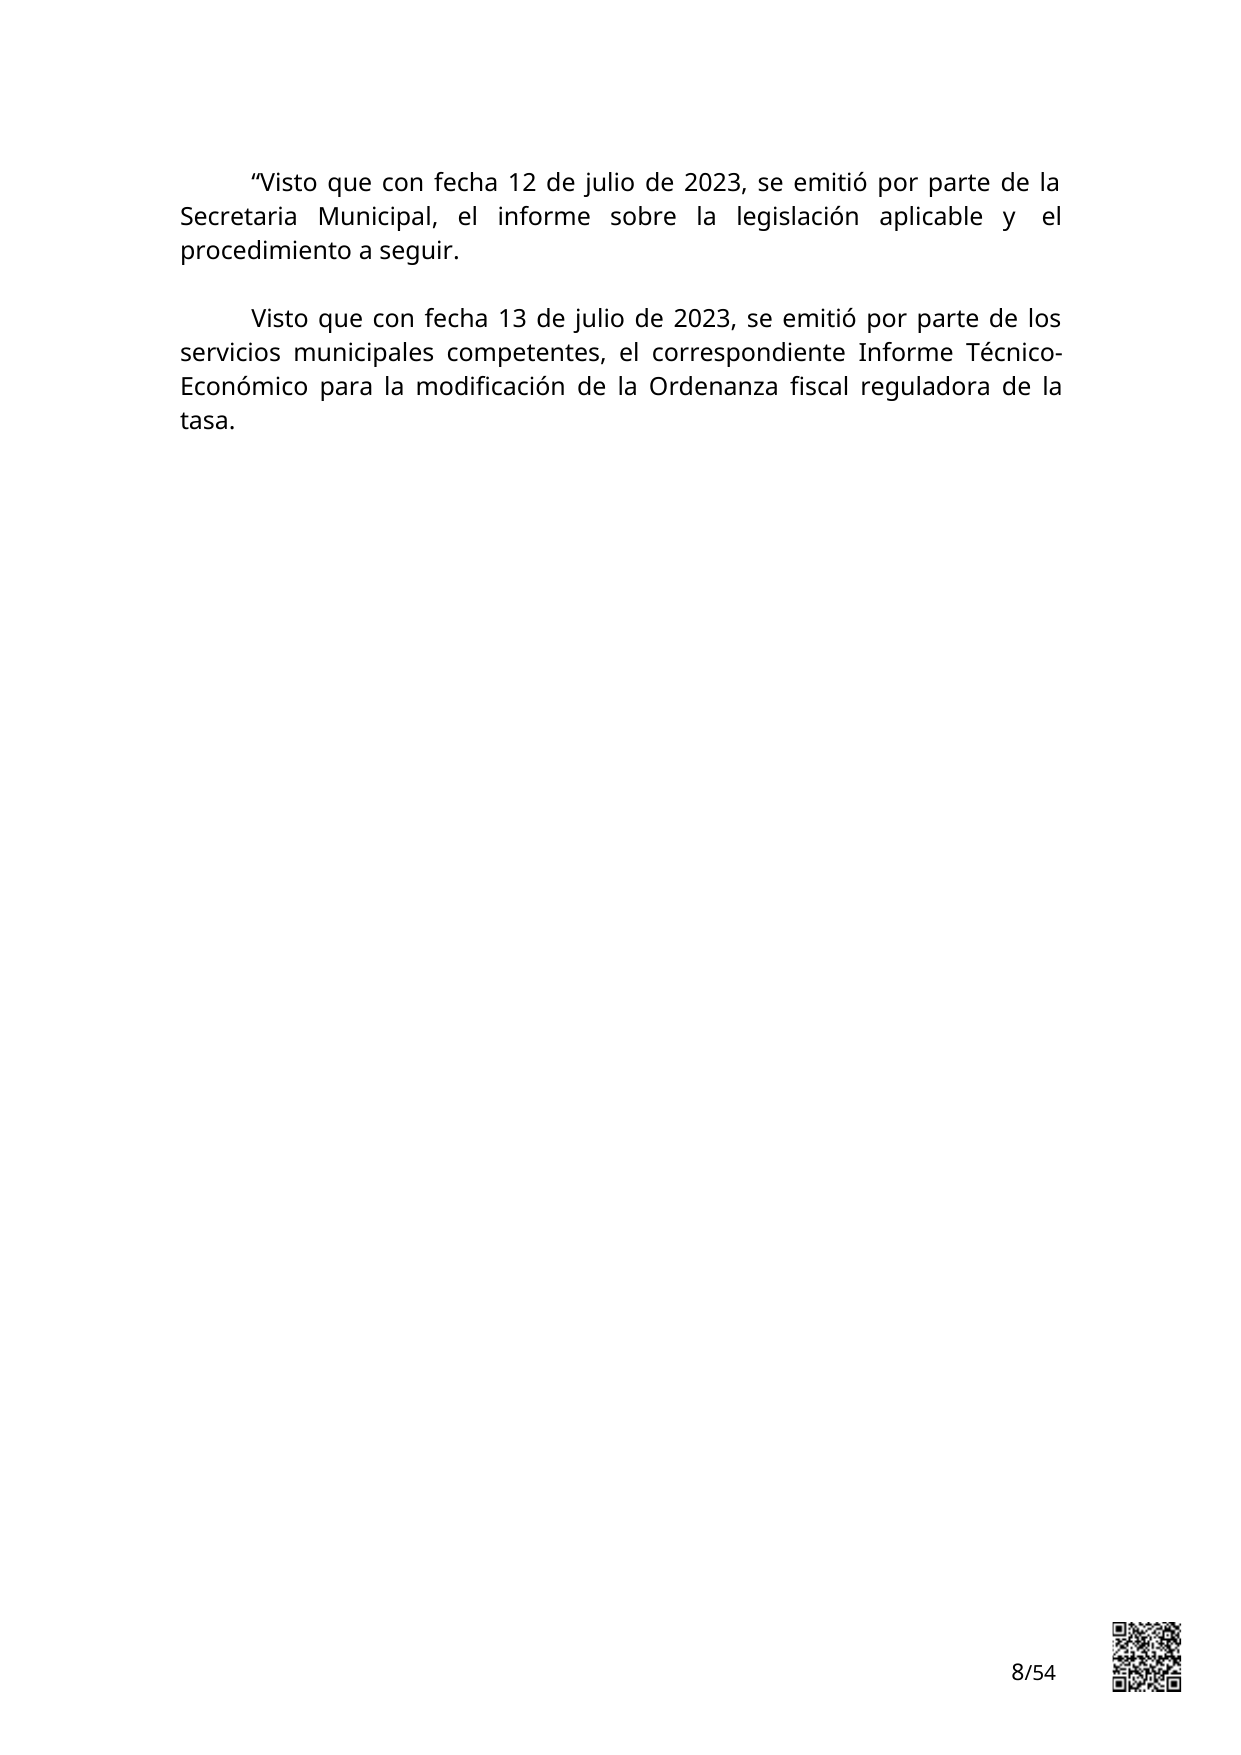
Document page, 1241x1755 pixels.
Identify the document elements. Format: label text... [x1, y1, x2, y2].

text Visto que con fecha 13 de julio de 2023, se emitió por parte de los servicios municipales competentes, el correspondiente Informe Técnico- Económico para la modificación de la Ordenanza fiscal reguladora de la tasa. [180, 301, 1063, 437]
text “Visto que con fecha 12 de julio de 2023, se emitió por parte de la Secretaria Municipal, el informe sobre la legislación aplicable y el procedimiento a seguir. [180, 164, 1062, 267]
